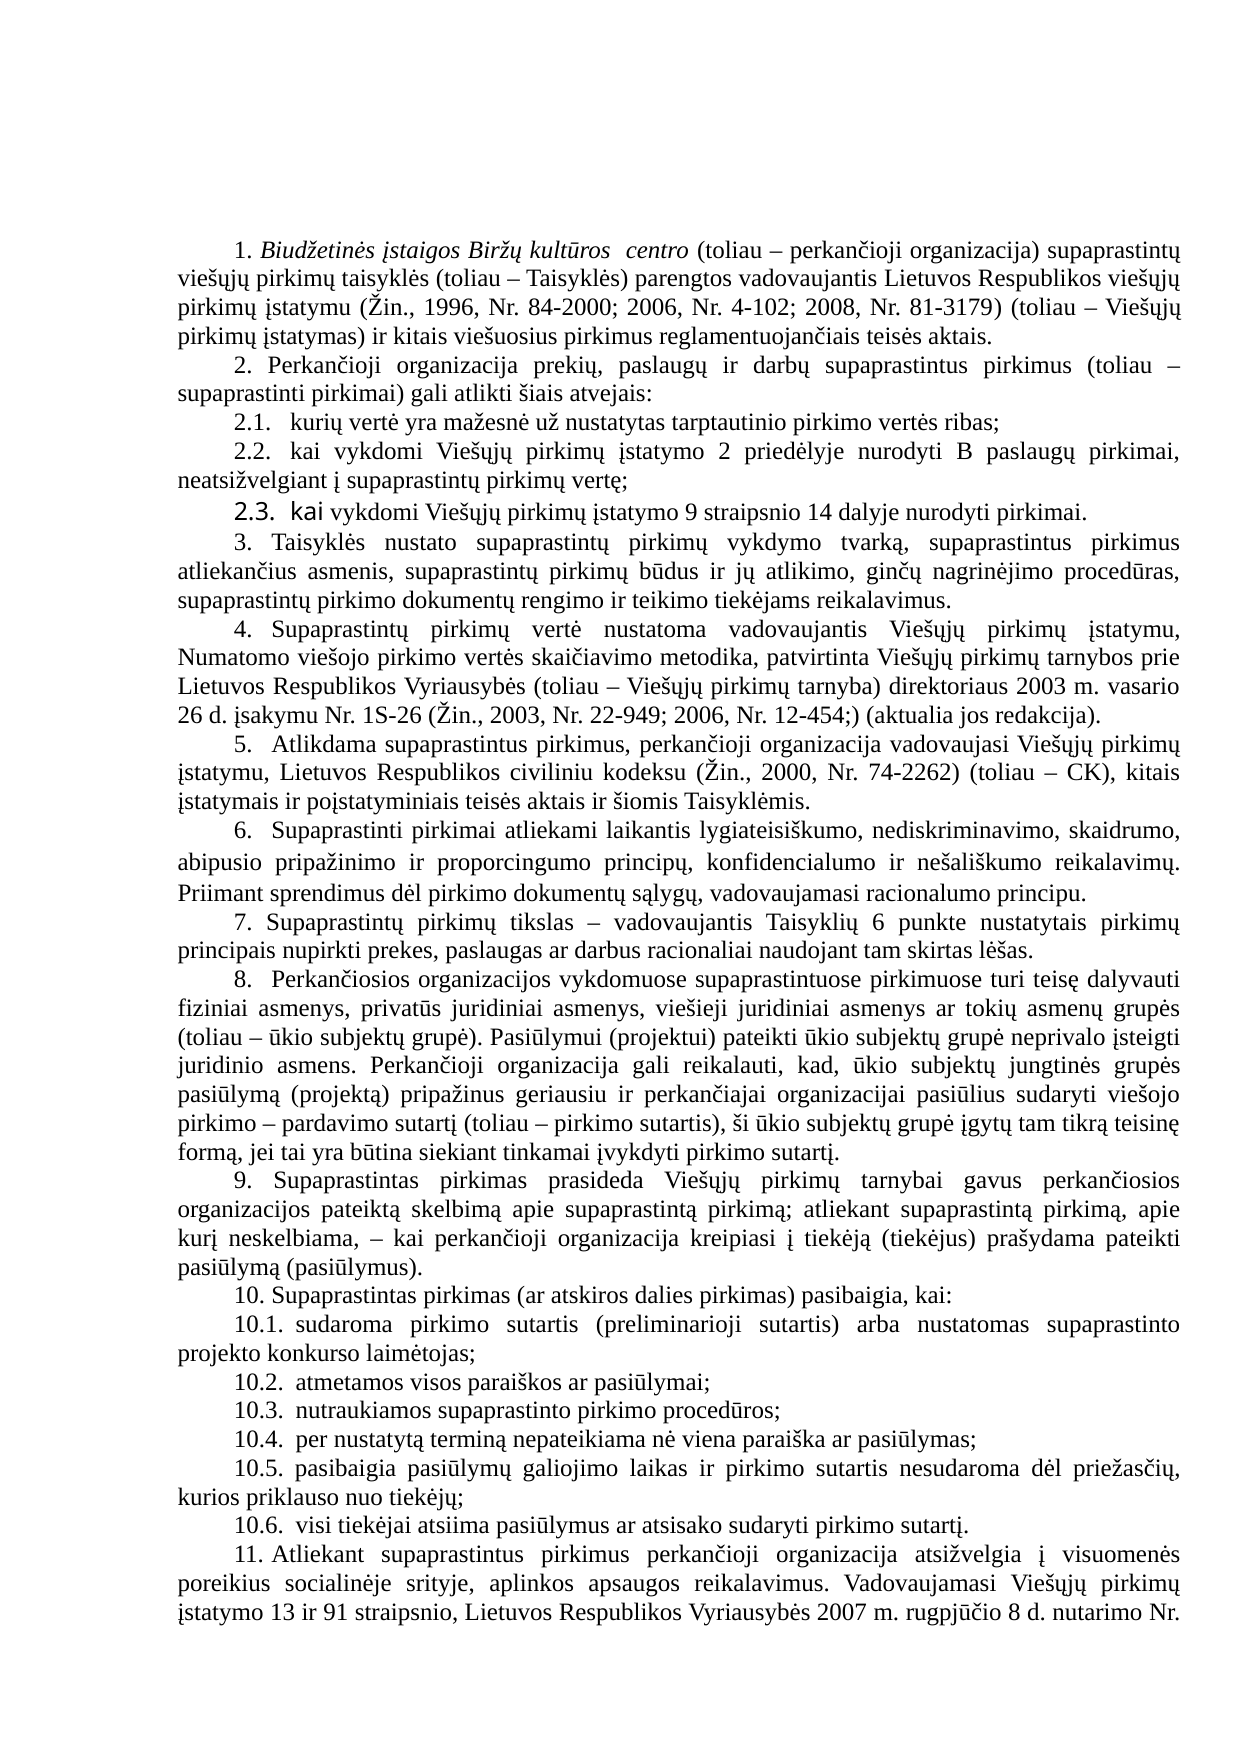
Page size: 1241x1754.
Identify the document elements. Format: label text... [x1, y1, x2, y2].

text 10.4. per nustatytą terminą nepateikiama nė viena paraiška ar pasiūlymas; [177, 1424, 1181, 1453]
text 8. Perkančiosios organizacijos vykdomuose supaprastintuose pirkimuose turi teisę dalyvauti fiziniai asmenys, privatūs juridiniai asmenys, viešieji juridiniai asmenys ar tokių asmenų grupės (toliau – ūkio subjektų grupė). Pasiūlymui (projektui) pateikti ūkio subjektų grupė neprivalo įsteigti juridinio asmens. Perkančioji organizacija gali reikalauti, kad, ūkio subjektų jungtinės grupės pasiūlymą (projektą) pripažinus geriausiu ir perkančiajai organizacijai pasiūlius sudaryti viešojo pirkimo – pardavimo sutartį (toliau – pirkimo sutartis), ši ūkio subjektų grupė įgytų tam tikrą teisinę formą, jei tai yra būtina siekiant tinkamai įvykdyti pirkimo sutartį. [177, 964, 1181, 1165]
text 5. Atlikdama supaprastintus pirkimus, perkančioji organizacija vadovaujasi Viešųjų pirkimų įstatymu, Lietuvos Respublikos civiliniu kodeksu (Žin., 2000, Nr. 74-2262) (toliau – CK), kitais įstatymais ir poįstatyminiais teisės aktais ir šiomis Taisyklėmis. [177, 729, 1181, 815]
text 2.2. kai vykdomi Viešųjų pirkimų įstatymo 2 priedėlyje nurodyti B paslaugų pirkimai, neatsižvelgiant į supaprastintų pirkimų vertę; [177, 436, 1181, 493]
text 2.1. kurių vertė yra mažesnė už nustatytas tarptautinio pirkimo vertės ribas; [177, 407, 1181, 436]
text 10.2. atmetamos visos paraiškos ar pasiūlymai; [177, 1367, 1181, 1395]
text 9. Supaprastintas pirkimas prasideda Viešųjų pirkimų tarnybai gavus perkančiosios organizacijos pateiktą skelbimą apie supaprastintą pirkimą; atliekant supaprastintą pirkimą, apie kurį neskelbiama, – kai perkančioji organizacija kreipiasi į tiekėją (tiekėjus) prašydama pateikti pasiūlymą (pasiūlymus). [177, 1165, 1181, 1280]
text 10. Supaprastintas pirkimas (ar atskiros dalies pirkimas) pasibaigia, kai: [177, 1280, 1181, 1309]
text 4. Supaprastintų pirkimų vertė nustatoma vadovaujantis Viešųjų pirkimų įstatymu, Numatomo viešojo pirkimo vertės skaičiavimo metodika, patvirtinta Viešųjų pirkimų tarnybos prie Lietuvos Respublikos Vyriausybės (toliau – Viešųjų pirkimų tarnyba) direktoriaus 2003 m. vasario 26 d. įsakymu Nr. 1S-26 (Žin., 2003, Nr. 22-949; 2006, Nr. 12-454;) (aktualia jos redakcija). [177, 614, 1181, 729]
text 10.5. pasibaigia pasiūlymų galiojimo laikas ir pirkimo sutartis nesudaroma dėl priežasčių, kurios priklauso nuo tiekėjų; [177, 1453, 1181, 1510]
text 2. Perkančioji organizacija prekių, paslaugų ir darbų supaprastintus pirkimus (toliau – supaprastinti pirkimai) gali atlikti šiais atvejais: [177, 350, 1181, 407]
text 10.1. sudaroma pirkimo sutartis (preliminarioji sutartis) arba nustatomas supaprastinto projekto konkurso laimėtojas; [177, 1309, 1181, 1367]
text 11. Atliekant supaprastintus pirkimus perkančioji organizacija atsižvelgia į visuomenės poreikius socialinėje srityje, aplinkos apsaugos reikalavimus. Vadovaujamasi Viešųjų pirkimų įstatymo 13 ir 91 straipsnio, Lietuvos Respublikos Vyriausybės 2007 m. rugpjūčio 8 d. nutarimo Nr. [177, 1539, 1181, 1625]
text 6. Supaprastinti pirkimai atliekami laikantis lygiateisiškumo, nediskriminavimo, skaidrumo, abipusio pripažinimo ir proporcingumo principų, konfidencialumo ir nešališkumo reikalavimų. priimant sprendimus dėl pirkimo dokumentų sąlygų, vadovaujamasi racionalumo principu. [177, 815, 1181, 907]
text 10.6. visi tiekėjai atsiima pasiūlymus ar atsisako sudaryti pirkimo sutartį. [177, 1510, 1181, 1539]
text 2.3. kai vykdomi Viešųjų pirkimų įstatymo 9 straipsnio 14 dalyje nurodyti pirkimai. [177, 493, 1181, 527]
text 3. Taisyklės nustato supaprastintų pirkimų vykdymo tvarką, supaprastintus pirkimus atliekančius asmenis, supaprastintų pirkimų būdus ir jų atlikimo, ginčų nagrinėjimo procedūras, supaprastintų pirkimo dokumentų rengimo ir teikimo tiekėjams reikalavimus. [177, 527, 1181, 614]
text 1. Biudžetinės įstaigos Biržų kultūros centro (toliau – perkančioji organizacija) supaprastintų viešųjų pirkimų taisyklės (toliau – Taisyklės) parengtos vadovaujantis Lietuvos Respublikos viešųjų pirkimų įstatymu (Žin., 1996, Nr. 84-2000; 2006, Nr. 4-102; 2008, Nr. 81-3179) (toliau – Viešųjų pirkimų įstatymas) ir kitais viešuosius pirkimus reglamentuojančiais teisės aktais. [177, 235, 1181, 350]
text 7. Supaprastintų pirkimų tikslas – vadovaujantis Taisyklių 6 punkte nustatytais pirkimų principais nupirkti prekes, paslaugas ar darbus racionaliai naudojant tam skirtas lėšas. [177, 907, 1181, 964]
text 10.3. nutraukiamos supaprastinto pirkimo procedūros; [177, 1395, 1181, 1424]
